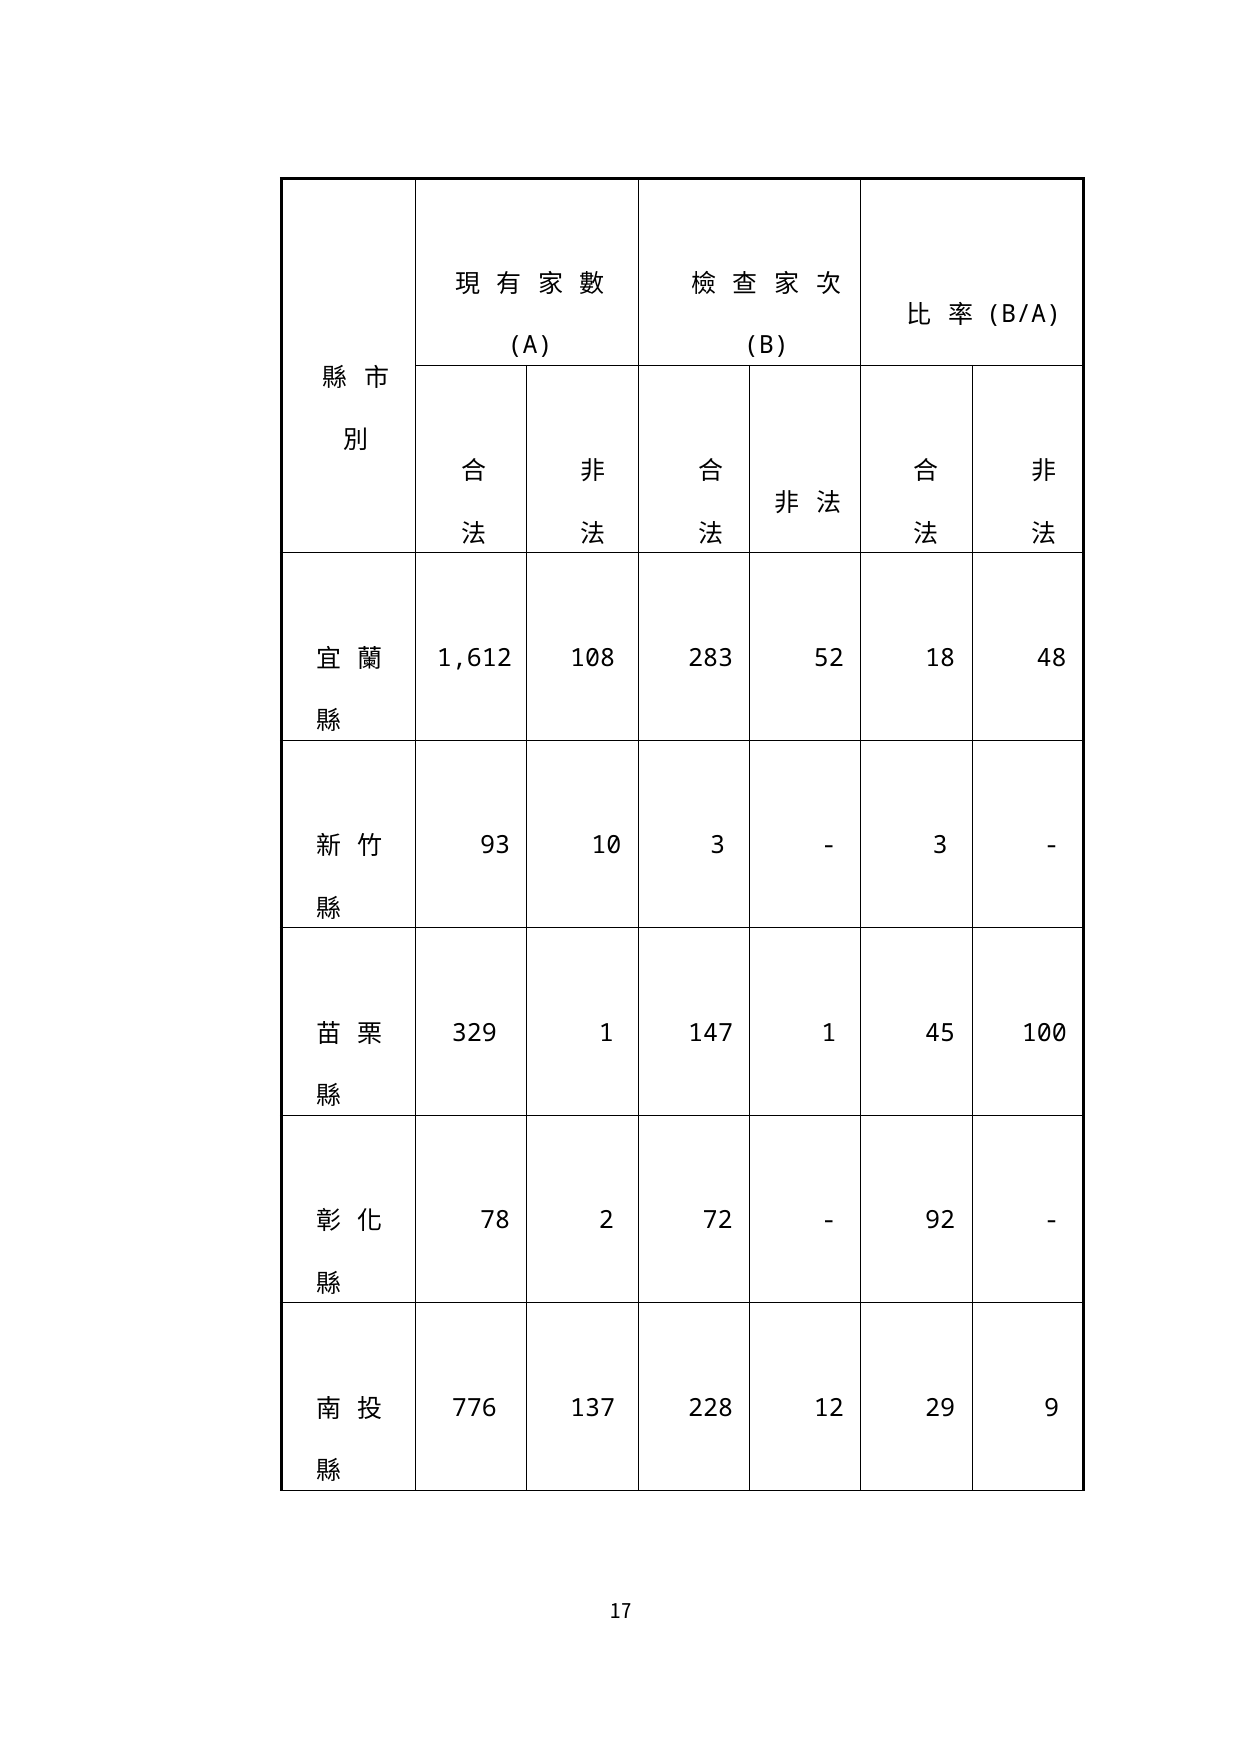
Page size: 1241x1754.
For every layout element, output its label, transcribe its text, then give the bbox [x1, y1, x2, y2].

table_cell 78 [416, 1116, 526, 1302]
table_cell 52 [750, 553, 860, 740]
table_cell 776 [416, 1303, 526, 1490]
table_cell 3 [861, 741, 972, 927]
table_cell 3 [639, 741, 749, 927]
table_cell 合法 [861, 366, 972, 552]
table_cell - [750, 741, 860, 927]
table_cell 2 [527, 1116, 638, 1302]
table_cell 苗栗縣 [283, 928, 415, 1115]
table_cell 9 [973, 1303, 1082, 1490]
table_cell 非法 [973, 366, 1082, 552]
table_cell - [973, 741, 1082, 927]
table_cell 45 [861, 928, 972, 1115]
table_cell 283 [639, 553, 749, 740]
table_cell 宜蘭縣 [283, 553, 415, 740]
table_header 縣市別 [283, 180, 415, 552]
table_cell 非法 [527, 366, 638, 552]
table_cell - [750, 1116, 860, 1302]
table_cell 1,612 [416, 553, 526, 740]
table_cell 48 [973, 553, 1082, 740]
table_cell 10 [527, 741, 638, 927]
table_header 現有家數(A) [416, 180, 638, 365]
table_cell 12 [750, 1303, 860, 1490]
table_header 比率(B/A) [861, 180, 1082, 365]
table_cell 南投縣 [283, 1303, 415, 1490]
table_cell 彰化縣 [283, 1116, 415, 1302]
table_cell 合法 [639, 366, 749, 552]
table_cell 18 [861, 553, 972, 740]
table_cell 108 [527, 553, 638, 740]
table_cell 29 [861, 1303, 972, 1490]
table_cell 100 [973, 928, 1082, 1115]
table_cell 1 [527, 928, 638, 1115]
table_cell 72 [639, 1116, 749, 1302]
table_cell 新竹縣 [283, 741, 415, 927]
table_cell 1 [750, 928, 860, 1115]
table_cell 非法 [750, 366, 860, 552]
table_cell 228 [639, 1303, 749, 1490]
table_cell 合法 [416, 366, 526, 552]
table_cell 93 [416, 741, 526, 927]
table_cell - [973, 1116, 1082, 1302]
table_cell 92 [861, 1116, 972, 1302]
table_cell 137 [527, 1303, 638, 1490]
table_header 檢查家次(B) [639, 180, 860, 365]
table_cell 147 [639, 928, 749, 1115]
table_cell 329 [416, 928, 526, 1115]
